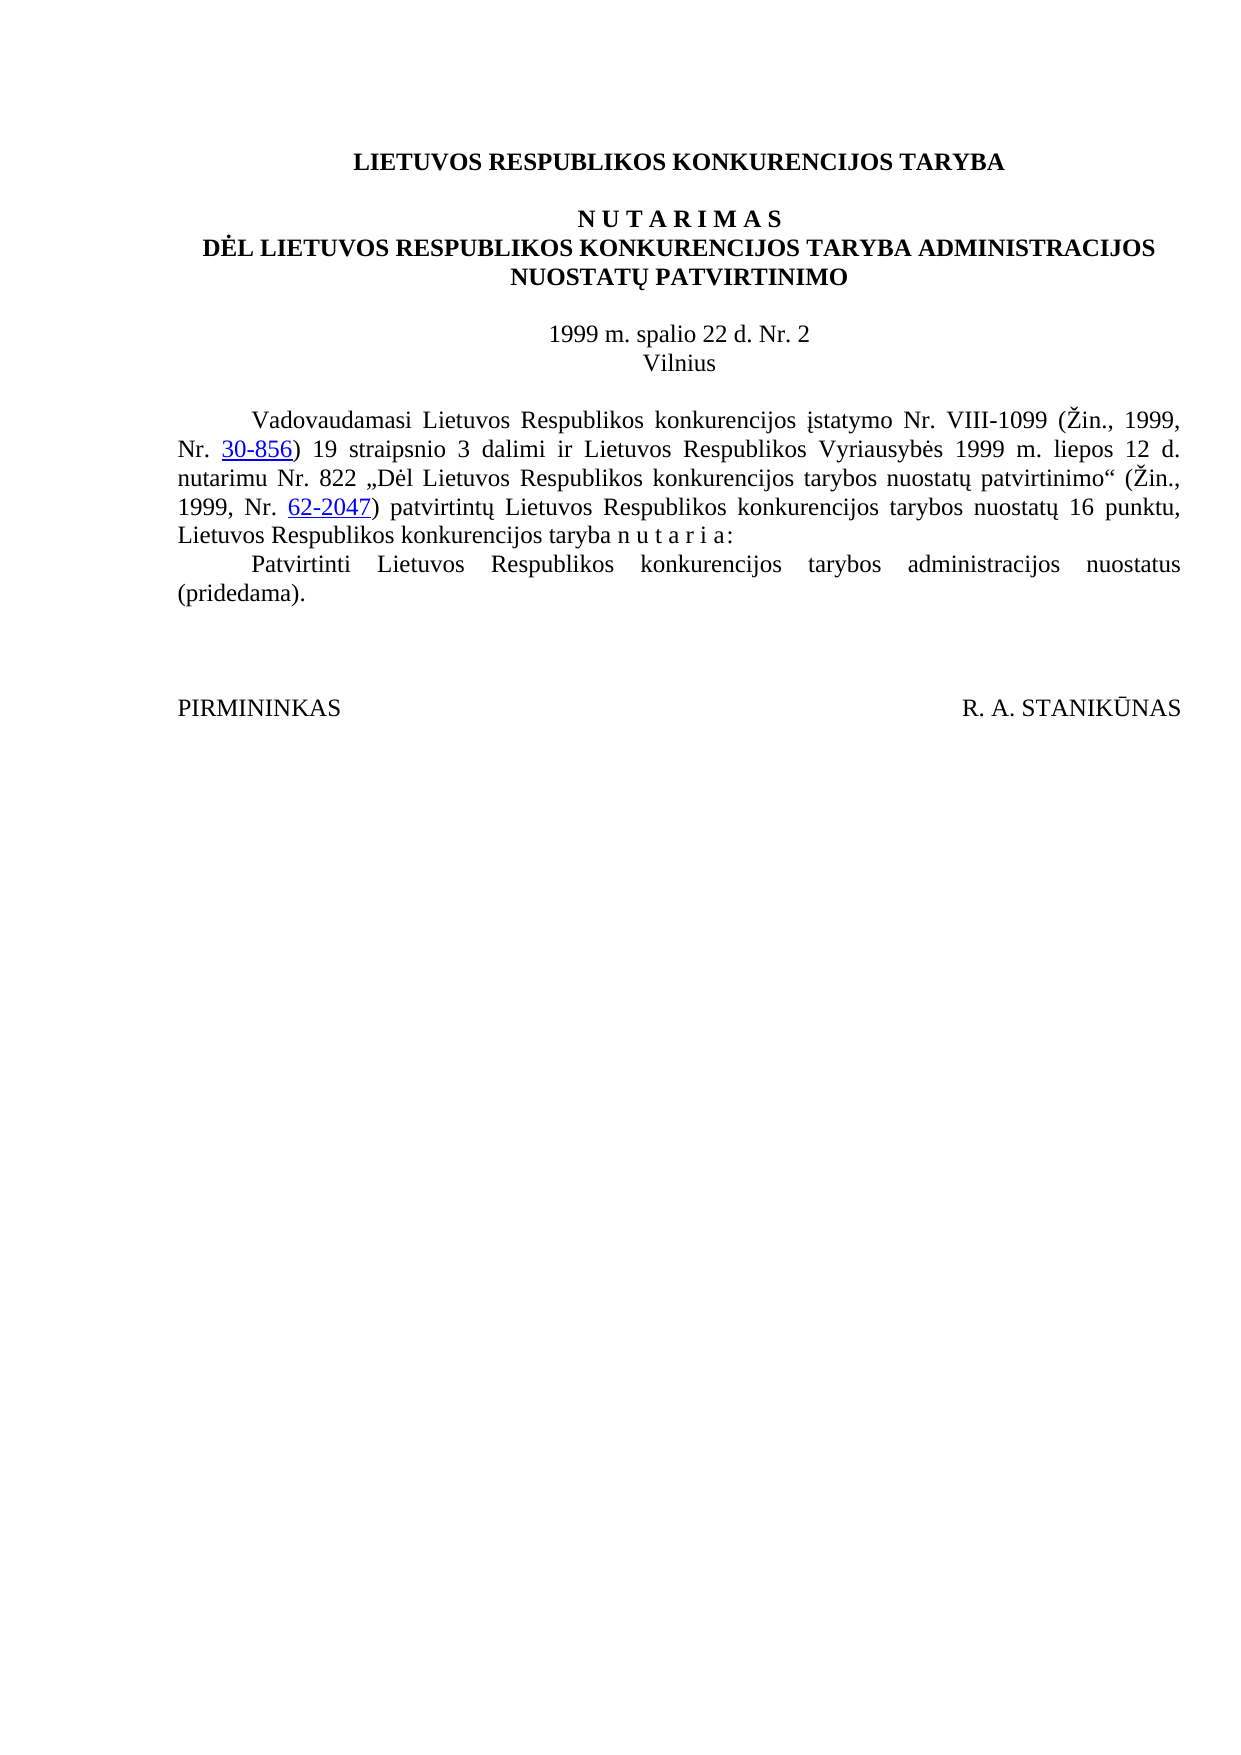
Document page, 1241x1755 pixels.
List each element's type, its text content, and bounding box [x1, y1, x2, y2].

text DĖL LIETUVOS RESPUBLIKOS KONKURENCIJOS TARYBA ADMINISTRACIJOS NUOSTATŲ PATVIRTINIMO [177, 233, 1181, 291]
text Patvirtinti Lietuvos Respublikos konkurencijos tarybos administracijos nuostatus (pridedama). [177, 549, 1181, 607]
text N U T A R I M A S [177, 204, 1181, 233]
text Vadovaudamasi Lietuvos Respublikos konkurencijos įstatymo Nr. VIII-1099 (Žin., 1999, Nr. 30-856) 19 straipsnio 3 dalimi ir Lietuvos Respublikos Vyriausybės 1999 m. liepos 12 d. nutarimu Nr. 822 „Dėl Lietuvos Respublikos konkurencijos tarybos nuostatų patvirtinimo“ (Žin., 1999, Nr. 62-2047) patvirtintų Lietuvos Respublikos konkurencijos tarybos nuostatų 16 punktu, Lietuvos Respublikos konkurencijos taryba nutaria: [177, 406, 1181, 549]
text PIRMININKAS R. A. STANIKŪNAS [177, 693, 1181, 722]
text 1999 m. spalio 22 d. Nr. 2 [177, 319, 1181, 348]
text LIETUVOS RESPUBLIKOS KONKURENCIJOS TARYBA [177, 147, 1181, 176]
text Vilnius [177, 348, 1181, 377]
